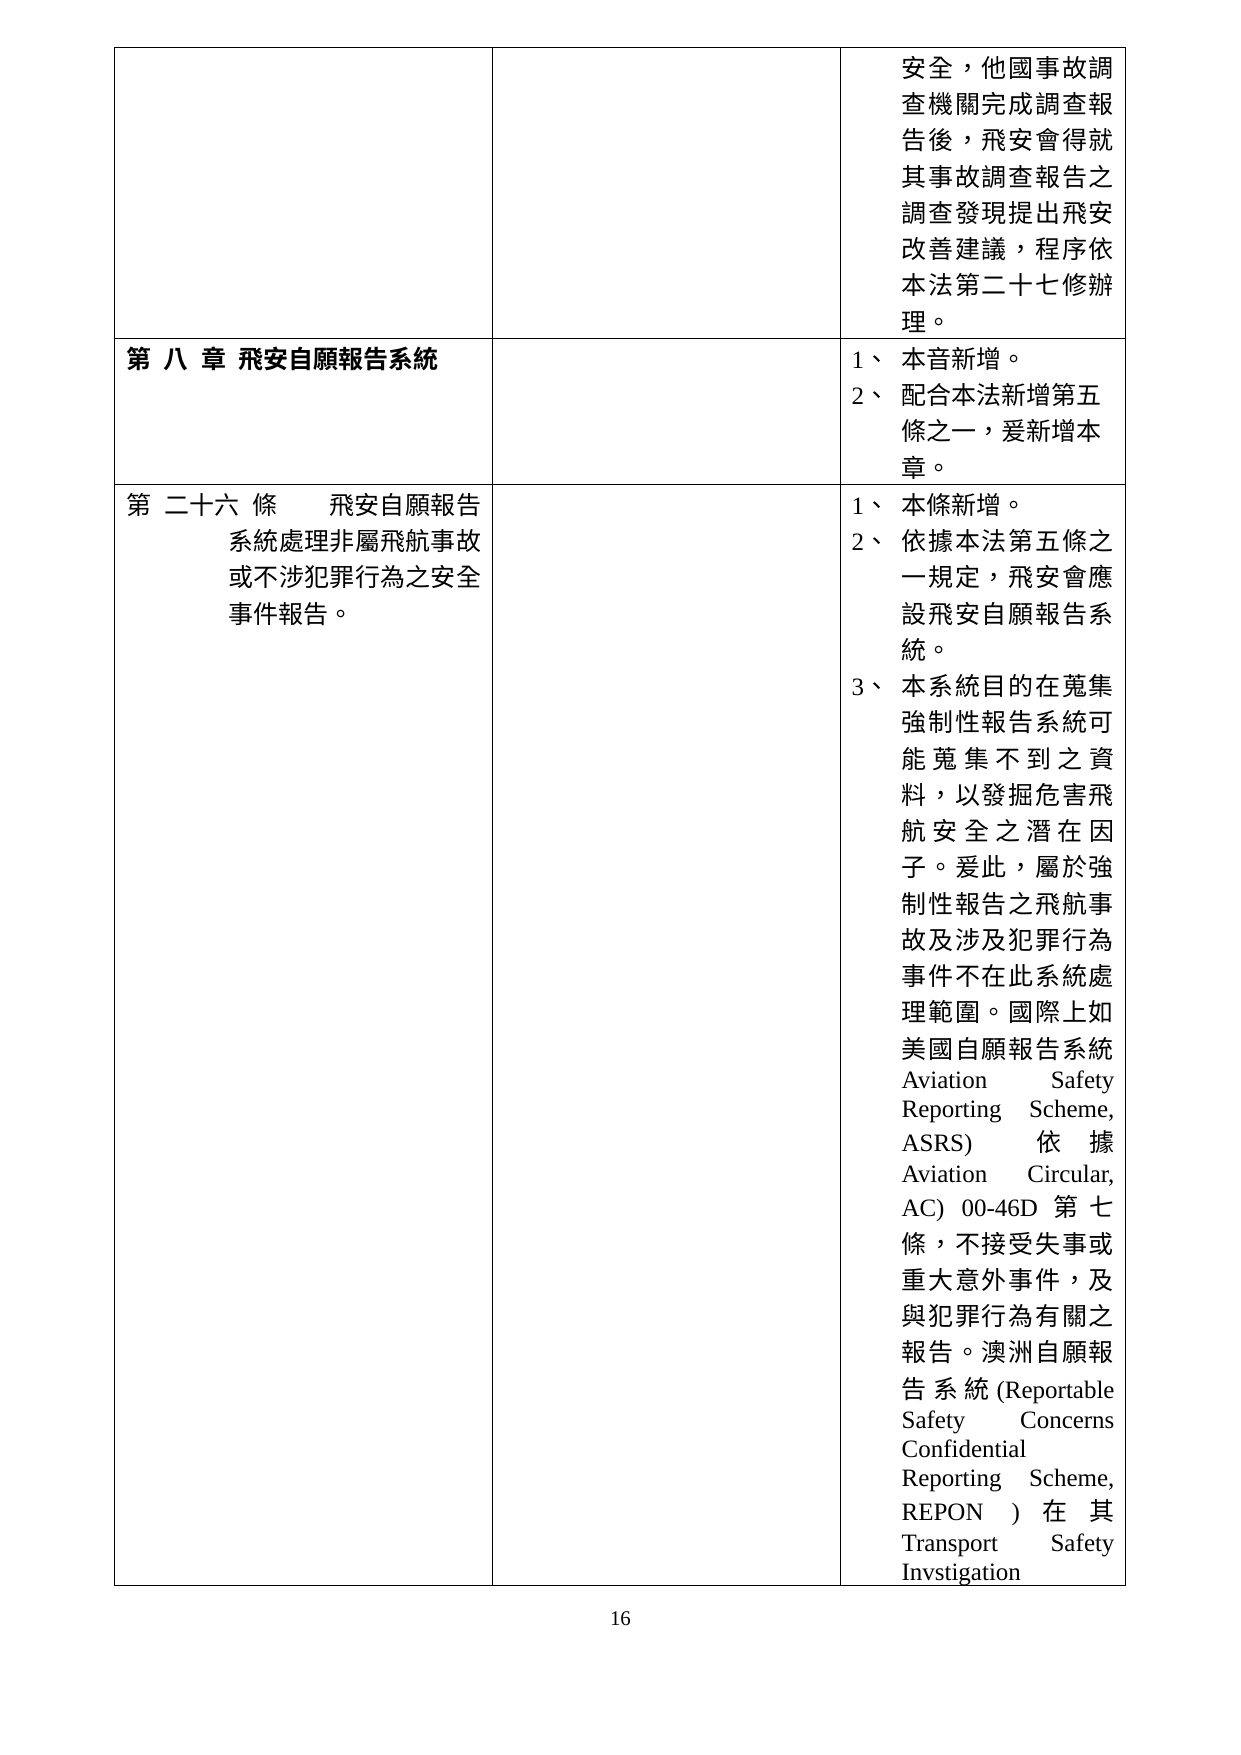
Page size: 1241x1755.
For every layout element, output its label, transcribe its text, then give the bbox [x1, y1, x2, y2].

table_cell [115, 48, 492, 338]
table_cell 本音新增。 配合本法新增第五條之一，爰新增本章。 [841, 339, 1125, 484]
table_cell [493, 48, 840, 338]
table_cell [493, 339, 840, 484]
table_cell 本條新增。 參照國際民航公純第十三號附約第六章第六點十節標準規範，收到他國事故調查機關轉發安全建議之國家，必須於轉發函發出日期九十日內告知提出建議機關已採取或己考慮採取之改善措施，或將不採取任何行動的理由。爰此，為符合國際規範，增訂如本國藉航空器發生之飛航事故由他國事故調查機關主導調查，我國於收到安全建議之後，依循該標準辦理。 為提昇我國之飛航安全，他國事故調查機關完成調查報告後，飛安會得就其事故調查報告之調查發現提出飛安改善建議，程序依本法第二十七修辦理。 [841, 48, 1125, 338]
table_cell 本條新增。 依據本法第五條之一規定，飛安會應設飛安自願報告系統。 本系統目的在蒐集強制性報告系統可能蒐集不到之資料，以發掘危害飛航安全之潛在因子。爰此，屬於強制性報告之飛航事故及涉及犯罪行為事件不在此系統處理範圍。國際上如美國自願報告系統 Aviation Safety Reporting Scheme, ASRS) 依據 Aviation Circular, AC) 00-46D第七條，不接受失事或重大意外事件，及與犯罪行為有關之報告。澳洲自願報告系統(Reportable Safety Concerns Confidential Reporting Scheme, REPON )在其 Transport Safety Invstigation [841, 485, 1125, 1585]
table_cell [493, 485, 840, 1585]
table_cell 第 二十六 條 飛安自願報告系統處理非屬飛航事故或不涉犯罪行為之安全事件報告。 [115, 485, 492, 1585]
table_cell 第 八 章 飛安自願報告系統 [115, 339, 492, 484]
